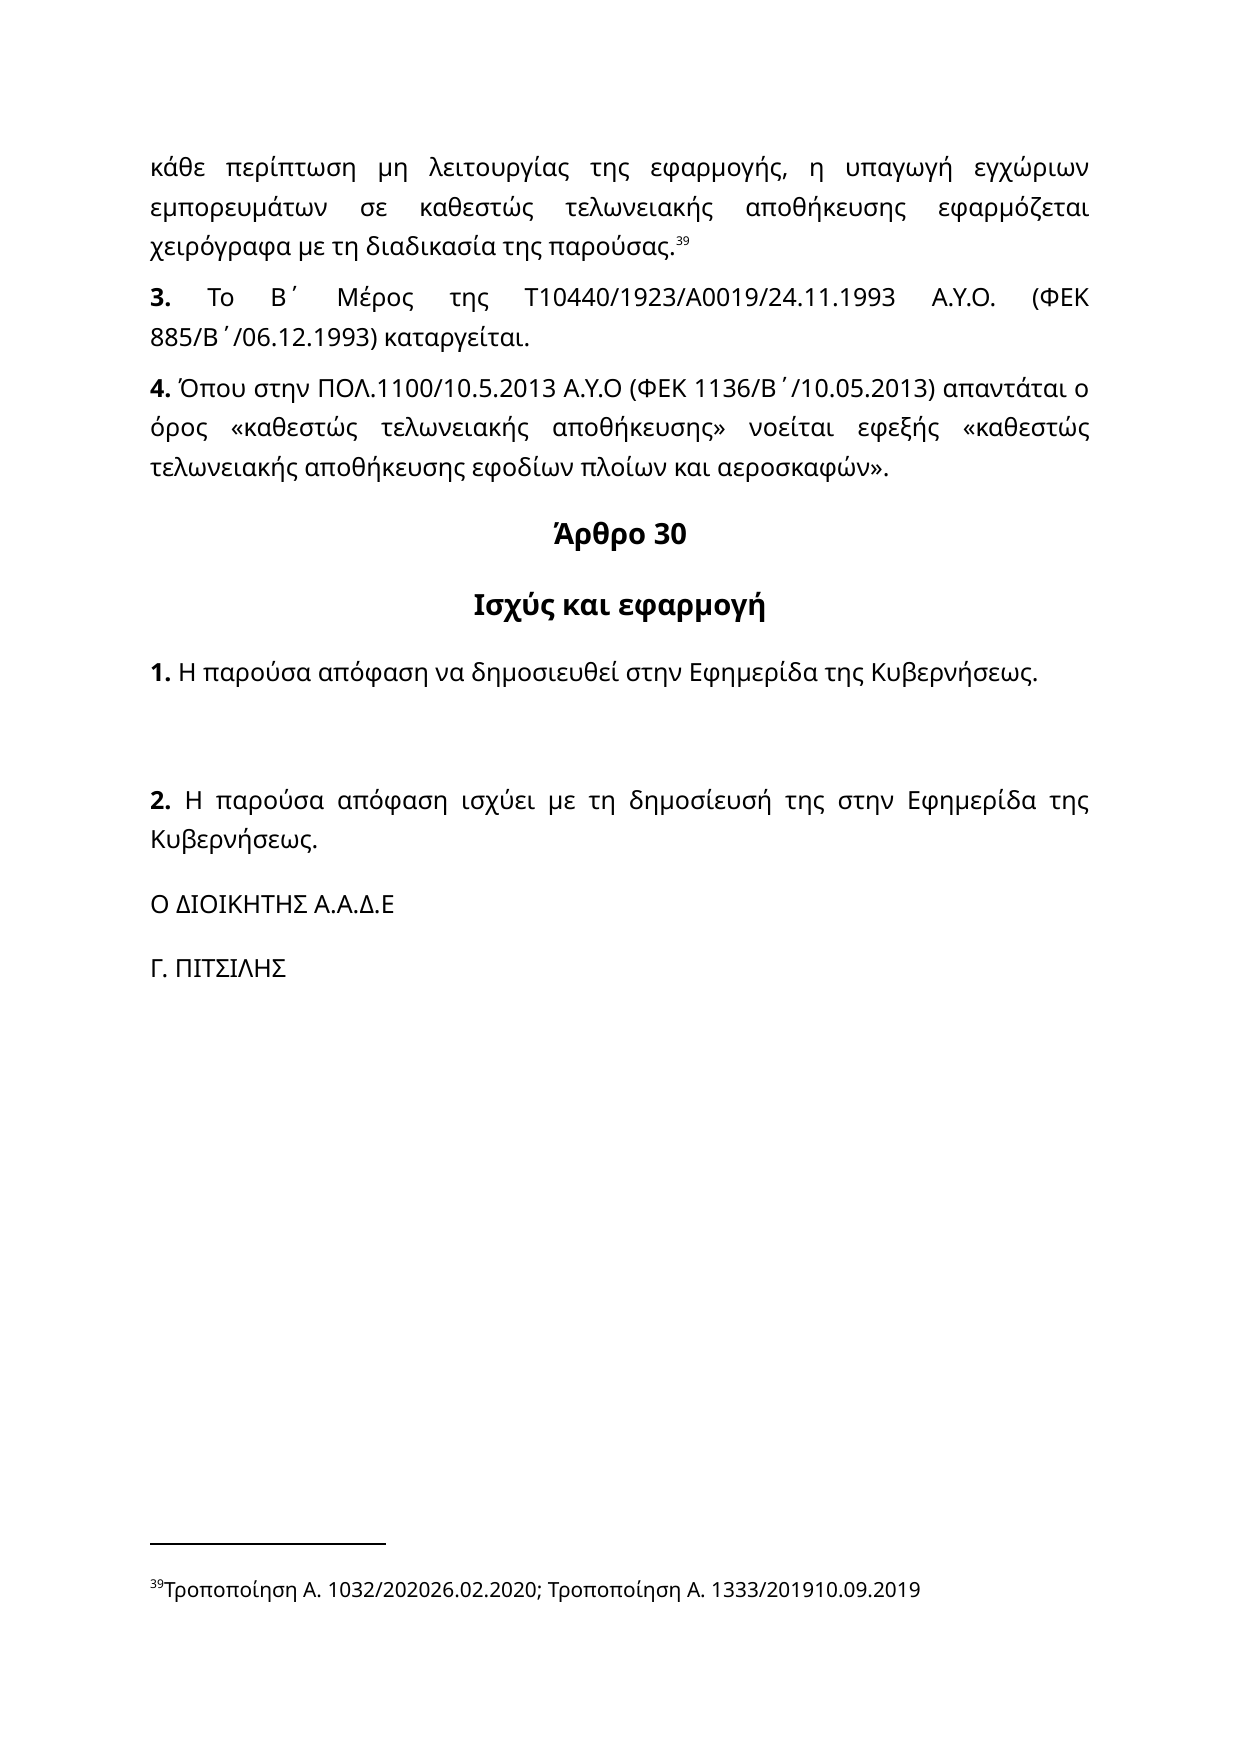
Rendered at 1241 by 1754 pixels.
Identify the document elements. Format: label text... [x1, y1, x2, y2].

text 2. Η παρούσα απόφαση ισχύει με τη δημοσίευσή της στην Εφημερίδα της Κυβερνήσεως. [150, 783, 1090, 856]
subtitle Άρθρο 30 [150, 513, 1090, 553]
text κάθε περίπτωση μη λειτουργίας της εφαρμογής, η υπαγωγή εγχώριων εμπορευμάτων σε καθεστώς τελωνειακής αποθήκευσης εφαρμόζεται χειρόγραφα με τη διαδικασία της παρούσας. [150, 150, 1090, 262]
text 1. Η παρούσα απόφαση να δημοσιευθεί στην Εφημερίδα της Κυβερνήσεως. [150, 654, 1090, 689]
text 4. Όπου στην ΠΟΛ.1100/10.5.2013 Α.Υ.Ο (ΦΕΚ 1136/Β΄/10.05.2013) απαντάται ο όρος «καθεστώς τελωνειακής αποθήκευσης» νοείται εφεξής «καθεστώς τελωνειακής αποθήκευσης εφοδίων πλοίων και αεροσκαφών». [150, 371, 1090, 483]
subtitle Ισχύς και εφαρμογή [150, 584, 1090, 624]
text Γ. ΠΙΤΣΙΛΗΣ [150, 950, 1090, 984]
text 3. Το Β΄ Μέρος της Τ10440/1923/Α0019/24.11.1993 Α.Υ.Ο. (ΦΕΚ 885/Β΄/06.12.1993) καταργείται. [150, 280, 1090, 353]
text Τροποποίηση A. 1032/202026.02.2020; Τροποποίηση A. 1333/201910.09.2019 [150, 1576, 1090, 1604]
text Ο ΔΙΟΙΚΗΤΗΣ Α.Α.Δ.Ε [150, 886, 1090, 920]
